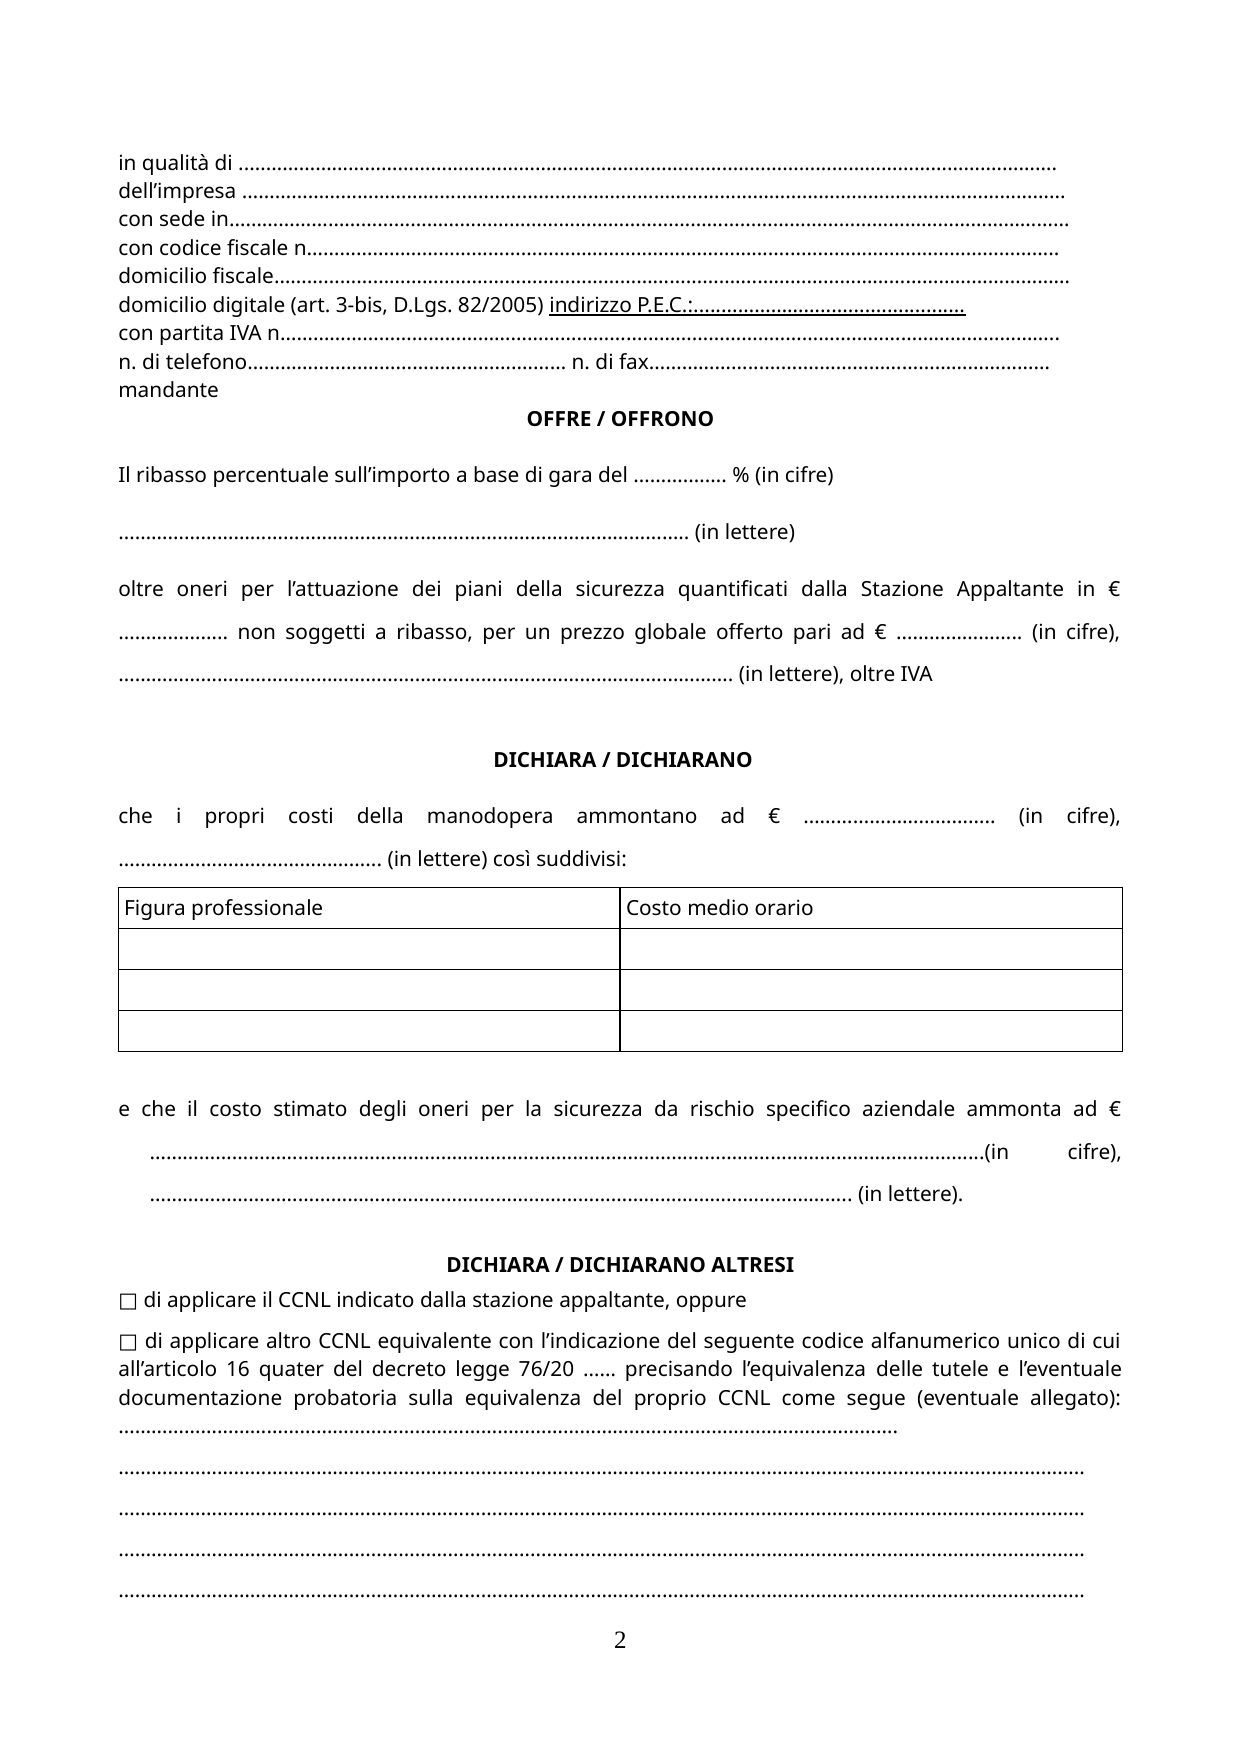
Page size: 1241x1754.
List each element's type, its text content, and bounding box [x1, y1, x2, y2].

text che i propri costi della manodopera ammontano ad € …………………………….. (in cifre), ………………………………………... (in lettere) così suddivisi: [118, 802, 1122, 873]
text e che il costo stimato degli oneri per la sicurezza da rischio specifico aziendale ammonta ad € ………………………..…………………………………………………………………………………………………………...(in cifre), ……………………………………………………………………………………………………………….. (in lettere). [118, 1094, 1122, 1208]
table_cell [621, 929, 1122, 969]
table_cell [119, 929, 619, 969]
text DICHIARA / DICHIARANO ALTRESI [118, 1250, 1122, 1279]
text DICHIARA / DICHIARANO [118, 745, 1122, 773]
table_cell [119, 970, 619, 1009]
text con codice fiscale n……………………………………………………………………………...……………………………………….. [118, 233, 1122, 261]
list ………………………………………………………………………………………………………………………………………………………….. [118, 1534, 1122, 1563]
list □ di applicare il CCNL indicato dalla stazione appaltante, oppure [118, 1285, 1122, 1313]
list □ di applicare altro CCNL equivalente con l’indicazione del seguente codice alfanumerico unico di cui all’articolo 16 quater del decreto legge 76/20 …… precisando l’equivalenza delle tutele e l’eventuale documentazione probatoria sulla equivalenza del proprio CCNL come segue (eventuale allegato): ……………………………………………………………………………………………………………………………. [118, 1326, 1122, 1440]
list ………………………………………………………………………………………………………………………………………………………….. [118, 1493, 1122, 1522]
table_cell [621, 970, 1122, 1009]
text oltre oneri per l’attuazione dei piani della sicurezza quantificati dalla Stazione Appaltante in € ……………….. non soggetti a ribasso, per un prezzo globale offerto pari ad € ………………….. (in cifre), …………………………………………………………………………………………………. (in lettere), oltre IVA [118, 574, 1122, 688]
table_header Costo medio orario [621, 888, 1122, 928]
text Il ribasso percentuale sull’importo a base di gara del ……….……. % (in cifre) [118, 461, 1122, 489]
text n. di telefono………………………...……………….……… n. di fax………………...…….……………………………………… [118, 347, 1122, 375]
list ………………………………………………………………………………………………………………………………………………………….. [118, 1452, 1122, 1481]
text ………………………………………………………………………………………….. (in lettere) [118, 517, 1122, 546]
text con sede in…………………………………………………………………………………...………………………………………………… [118, 204, 1122, 233]
table_cell [621, 1011, 1122, 1051]
table_cell [119, 1011, 619, 1051]
text dell’impresa …………………………………………………………………………………………………………………………………... [118, 176, 1122, 204]
text con partita IVA n……………………………………………………………………………..…………………………………………….. [118, 318, 1122, 347]
list ………………………………………………………………………………………………………………………………………………………….. [118, 1575, 1122, 1603]
text domicilio fiscale…………………………………………………………………………….………………………………………………… [118, 261, 1122, 290]
text domicilio digitale (art. 3-bis, D.Lgs. 82/2005) indirizzo P.E.C.:........…………….......................... [118, 290, 1122, 318]
text OFFRE / OFFRONO [118, 404, 1122, 432]
text in qualità di ..…………………………………….……………………………………...……………………………………….…………. [118, 148, 1122, 176]
table_header Figura professionale [119, 888, 619, 928]
text mandante [118, 375, 1122, 404]
